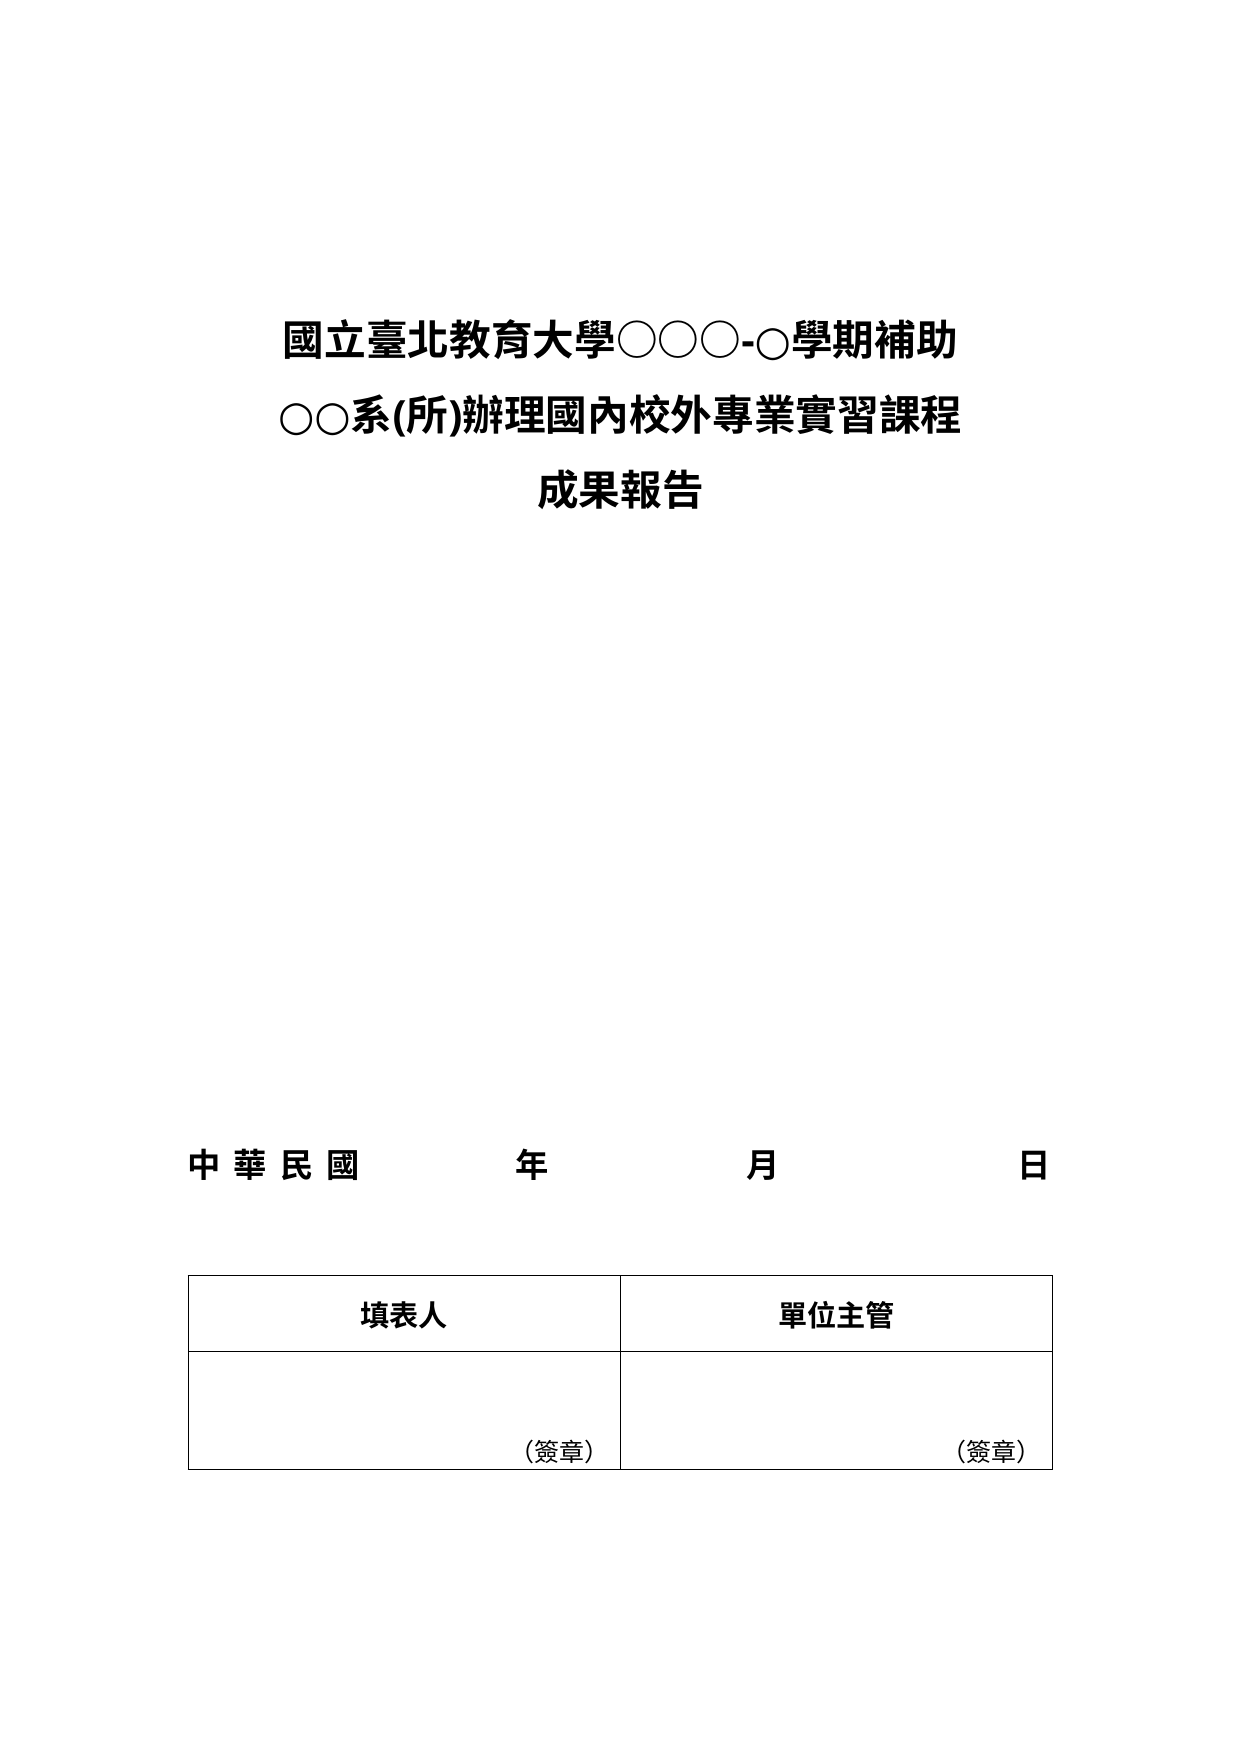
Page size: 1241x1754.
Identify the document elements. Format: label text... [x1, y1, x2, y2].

table_header 填表人 [189, 1276, 620, 1351]
table_cell （簽章） [621, 1352, 1052, 1469]
table_cell （簽章） [189, 1352, 620, 1469]
table_header 單位主管 [621, 1276, 1052, 1351]
text 國立臺北教育大學○○○-○學期補助 ○○系(所)辦理國內校外專業實習課程 [187, 300, 1053, 450]
text 中華民國 年 月 日 [187, 1125, 1053, 1200]
text 成果報告 [187, 450, 1053, 525]
